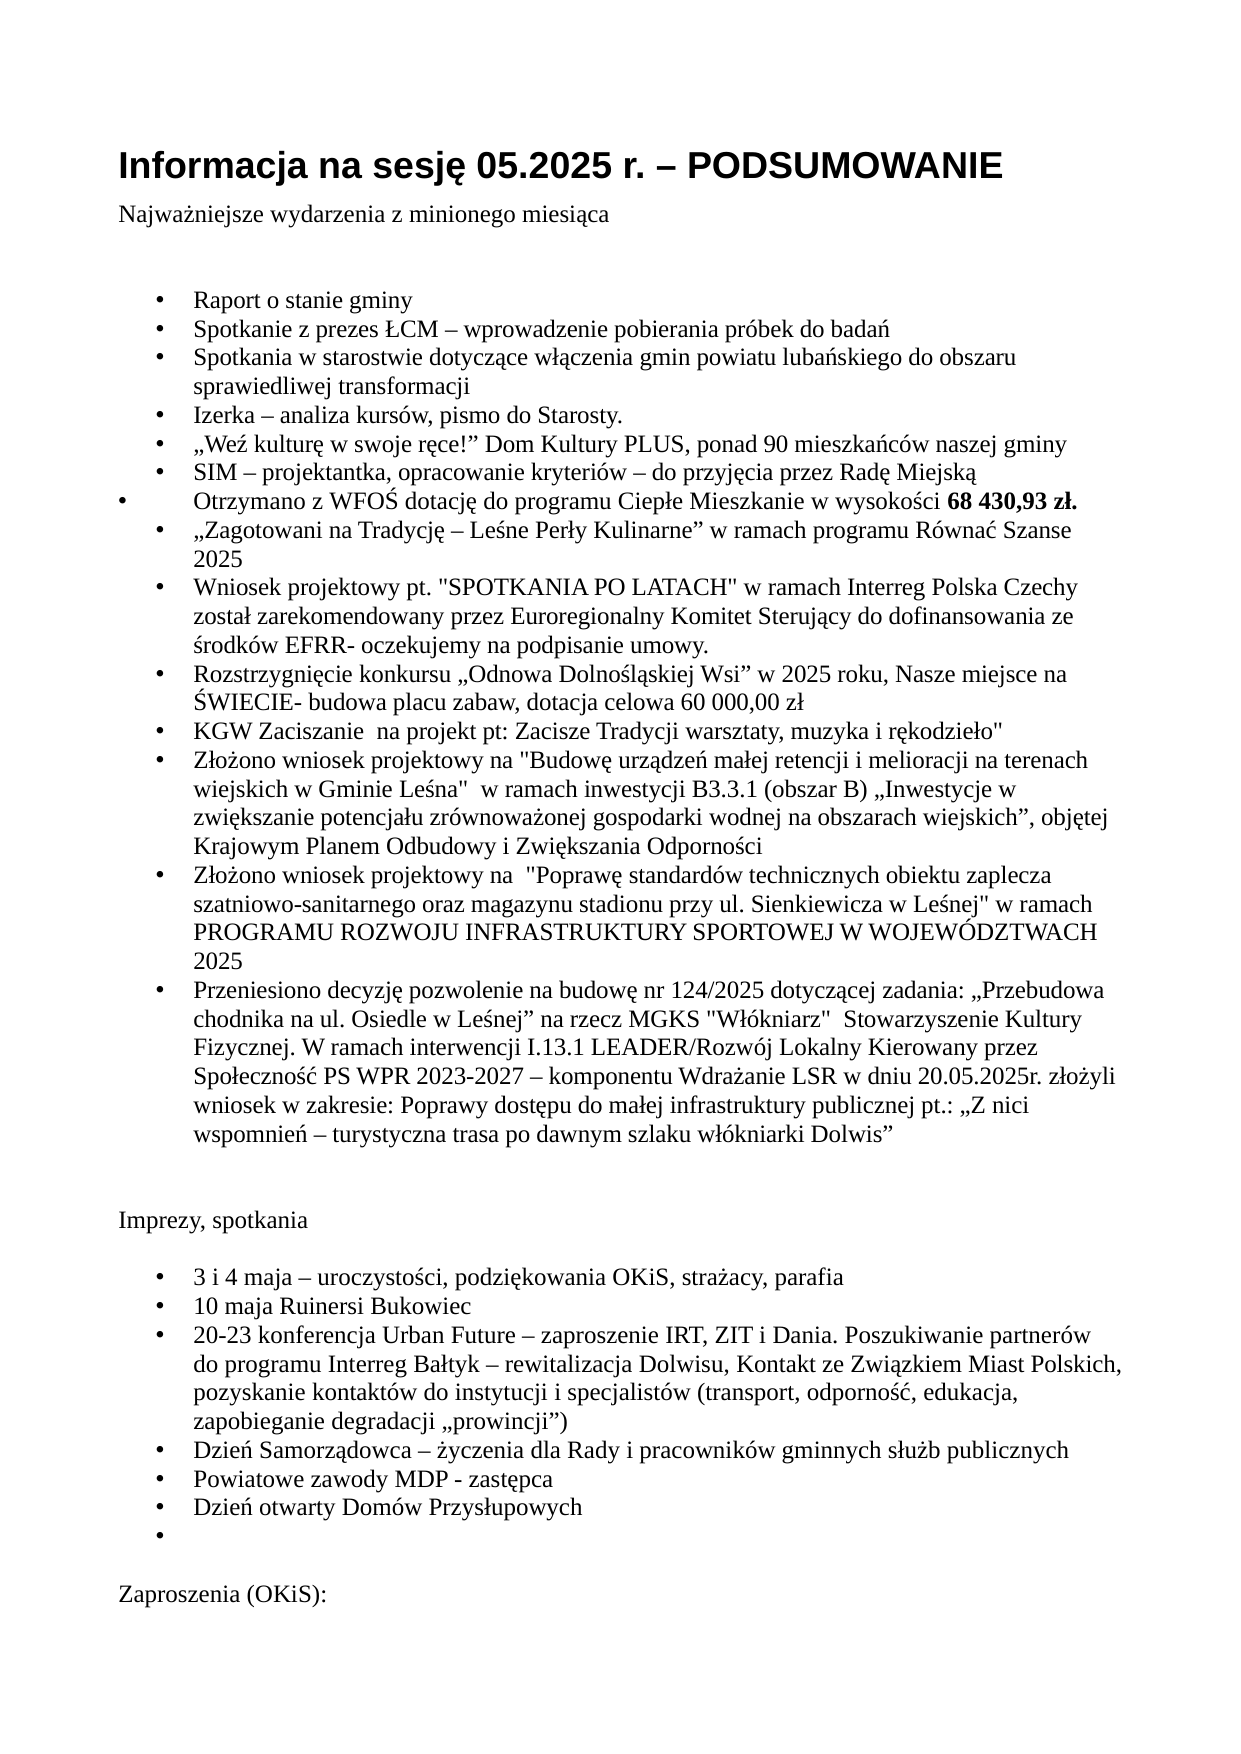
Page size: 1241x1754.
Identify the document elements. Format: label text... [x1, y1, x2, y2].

list 3 i 4 maja – uroczystości, podziękowania OKiS, strażacy, parafia [156, 1262, 1122, 1291]
list KGW Zaciszanie na projekt pt: Zacisze Tradycji warsztaty, muzyka i rękodzieło" [156, 716, 1122, 745]
list Dzień Samorządowca – życzenia dla Rady i pracowników gminnych służb publicznych [156, 1435, 1122, 1464]
list Izerka – analiza kursów, pismo do Starosty. [156, 400, 1122, 429]
list Spotkanie z prezes ŁCM – wprowadzenie pobierania próbek do badań [156, 314, 1122, 342]
list Rozstrzygnięcie konkursu „Odnowa Dolnośląskiej Wsi” w 2025 roku, Nasze miejsce na ŚWIECIE- budowa placu zabaw, dotacja celowa 60 000,00 zł [156, 659, 1122, 716]
list Otrzymano z WFOŚ dotację do programu Ciepłe Mieszkanie w wysokości 68 430,93 zł. [118, 486, 1122, 515]
subtitle Informacja na sesję 05.2025 r. – PODSUMOWANIE [118, 143, 1122, 186]
text Zaproszenia (OKiS): [118, 1579, 1122, 1607]
list Wniosek projektowy pt. "SPOTKANIA PO LATACH" w ramach Interreg Polska Czechy został zarekomendowany przez Euroregionalny Komitet Sterujący do dofinansowania ze środków EFRR- oczekujemy na podpisanie umowy. [156, 572, 1122, 659]
list Powiatowe zawody MDP - zastępca [156, 1464, 1122, 1492]
list „Weź kulturę w swoje ręce!” Dom Kultury PLUS, ponad 90 mieszkańców naszej gminy [156, 429, 1122, 457]
list Spotkania w starostwie dotyczące włączenia gmin powiatu lubańskiego do obszaru sprawiedliwej transformacji [156, 342, 1122, 400]
list Dzień otwarty Domów Przysłupowych [156, 1492, 1122, 1521]
list 20-23 konferencja Urban Future – zaproszenie IRT, ZIT i Dania. Poszukiwanie partnerów do programu Interreg Bałtyk – rewitalizacja Dolwisu, Kontakt ze Związkiem Miast Polskich, pozyskanie kontaktów do instytucji i specjalistów (transport, odporność, edukacja, zapobieganie degradacji „prowincji”) [156, 1320, 1122, 1435]
list Raport o stanie gminy [156, 285, 1122, 314]
list Złożono wniosek projektowy na "Budowę urządzeń małej retencji i melioracji na terenach wiejskich w Gminie Leśna" w ramach inwestycji B3.3.1 (obszar B) „Inwestycje w zwiększanie potencjału zrównoważonej gospodarki wodnej na obszarach wiejskich”, objętej Krajowym Planem Odbudowy i Zwiększania Odporności [156, 745, 1122, 860]
list Przeniesiono decyzję pozwolenie na budowę nr 124/2025 dotyczącej zadania: „Przebudowa chodnika na ul. Osiedle w Leśnej” na rzecz MGKS "Włókniarz" Stowarzyszenie Kultury Fizycznej. W ramach interwencji I.13.1 LEADER/Rozwój Lokalny Kierowany przez Społeczność PS WPR 2023-2027 – komponentu Wdrażanie LSR w dniu 20.05.2025r. złożyli wniosek w zakresie: Poprawy dostępu do małej infrastruktury publicznej pt.: „Z nici wspomnień – turystyczna trasa po dawnym szlaku włókniarki Dolwis” [156, 975, 1122, 1147]
text Najważniejsze wydarzenia z minionego miesiąca [118, 199, 1122, 227]
list „Zagotowani na Tradycję – Leśne Perły Kulinarne” w ramach programu Równać Szanse 2025 [156, 515, 1122, 572]
list Złożono wniosek projektowy na "Poprawę standardów technicznych obiektu zaplecza szatniowo-sanitarnego oraz magazynu stadionu przy ul. Sienkiewicza w Leśnej" w ramach PROGRAMU ROZWOJU INFRASTRUKTURY SPORTOWEJ W WOJEWÓDZTWACH 2025 [156, 860, 1122, 975]
text Imprezy, spotkania [118, 1205, 1122, 1234]
list SIM – projektantka, opracowanie kryteriów – do przyjęcia przez Radę Miejską [156, 457, 1122, 486]
list 10 maja Ruinersi Bukowiec [156, 1291, 1122, 1320]
